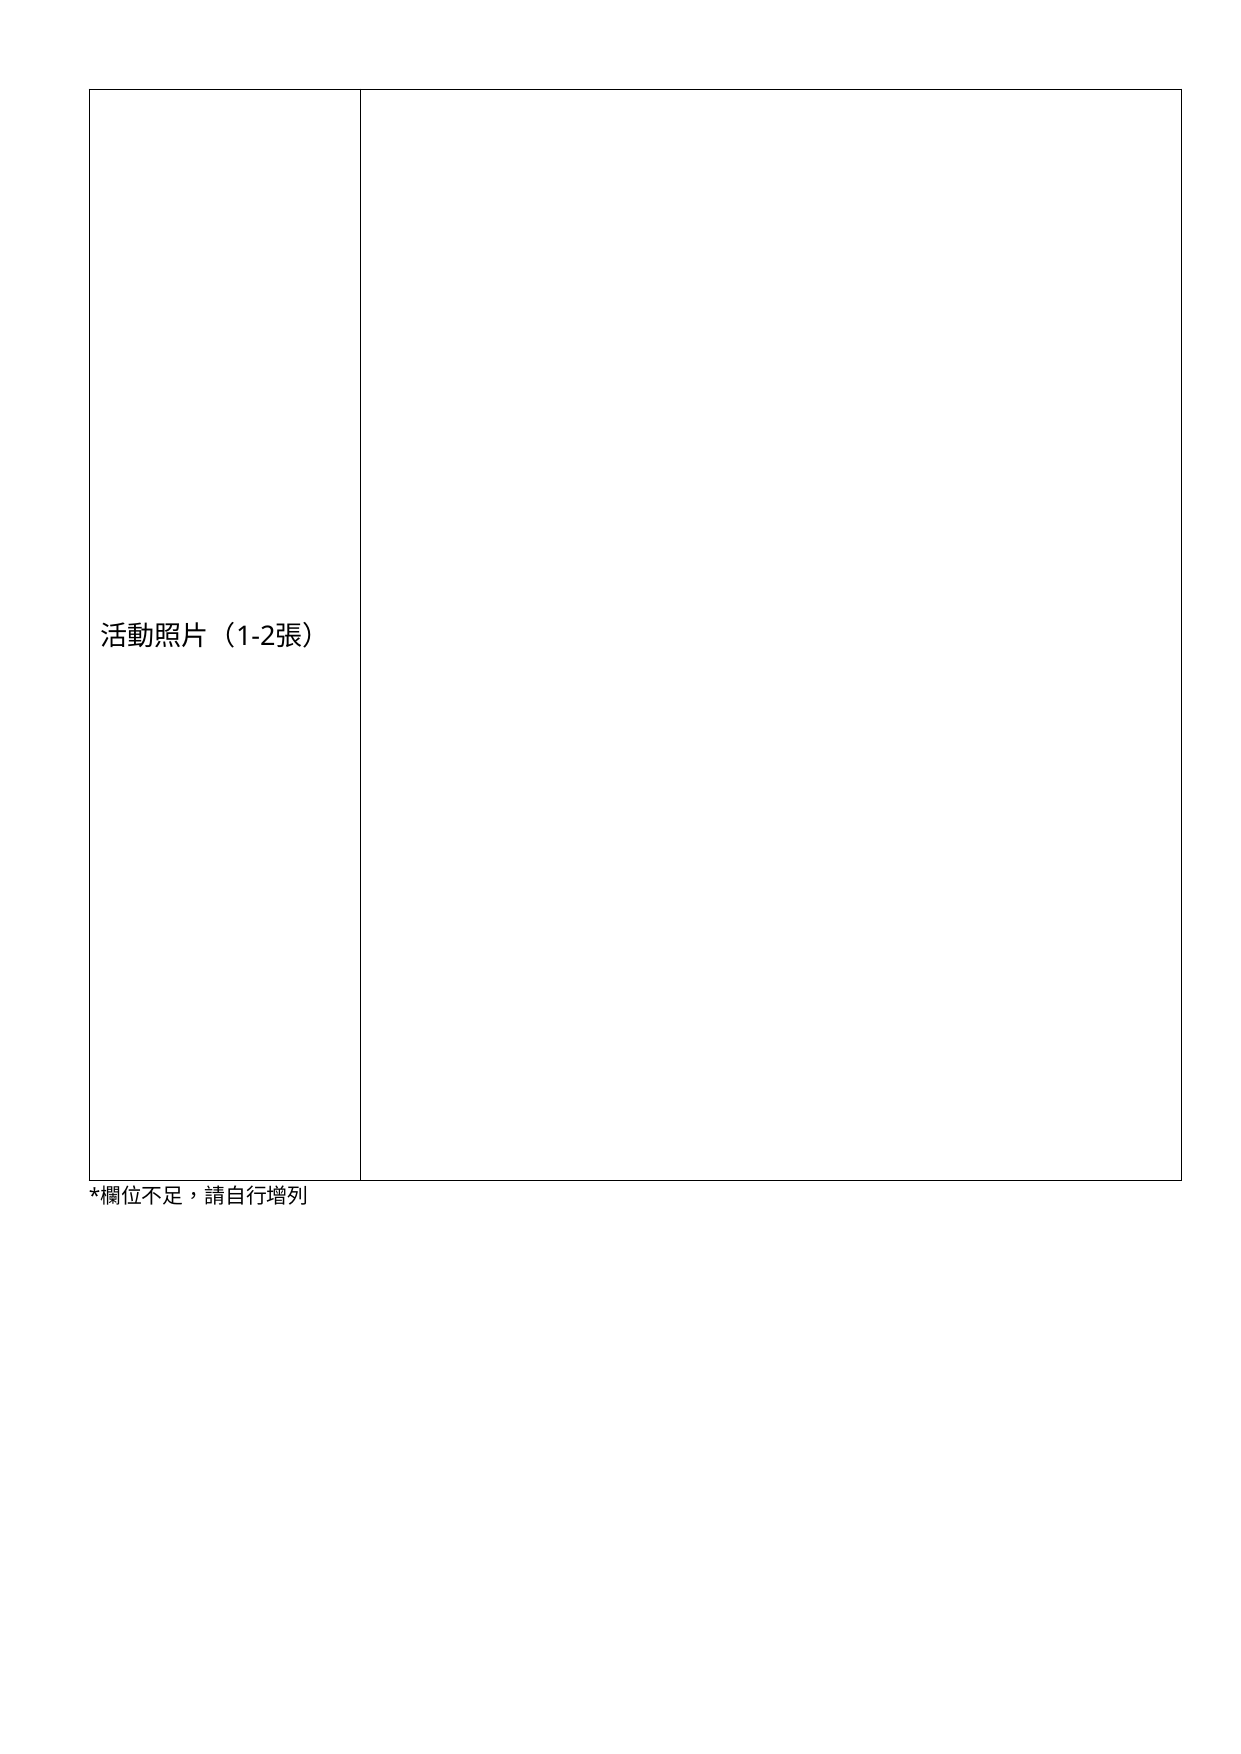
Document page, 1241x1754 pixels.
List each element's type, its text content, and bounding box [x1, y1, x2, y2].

table_cell [361, 90, 1181, 1180]
text *欄位不足，請自行增列 [88, 1181, 1152, 1210]
table_cell 活動照片（1-2張） [90, 90, 360, 1180]
